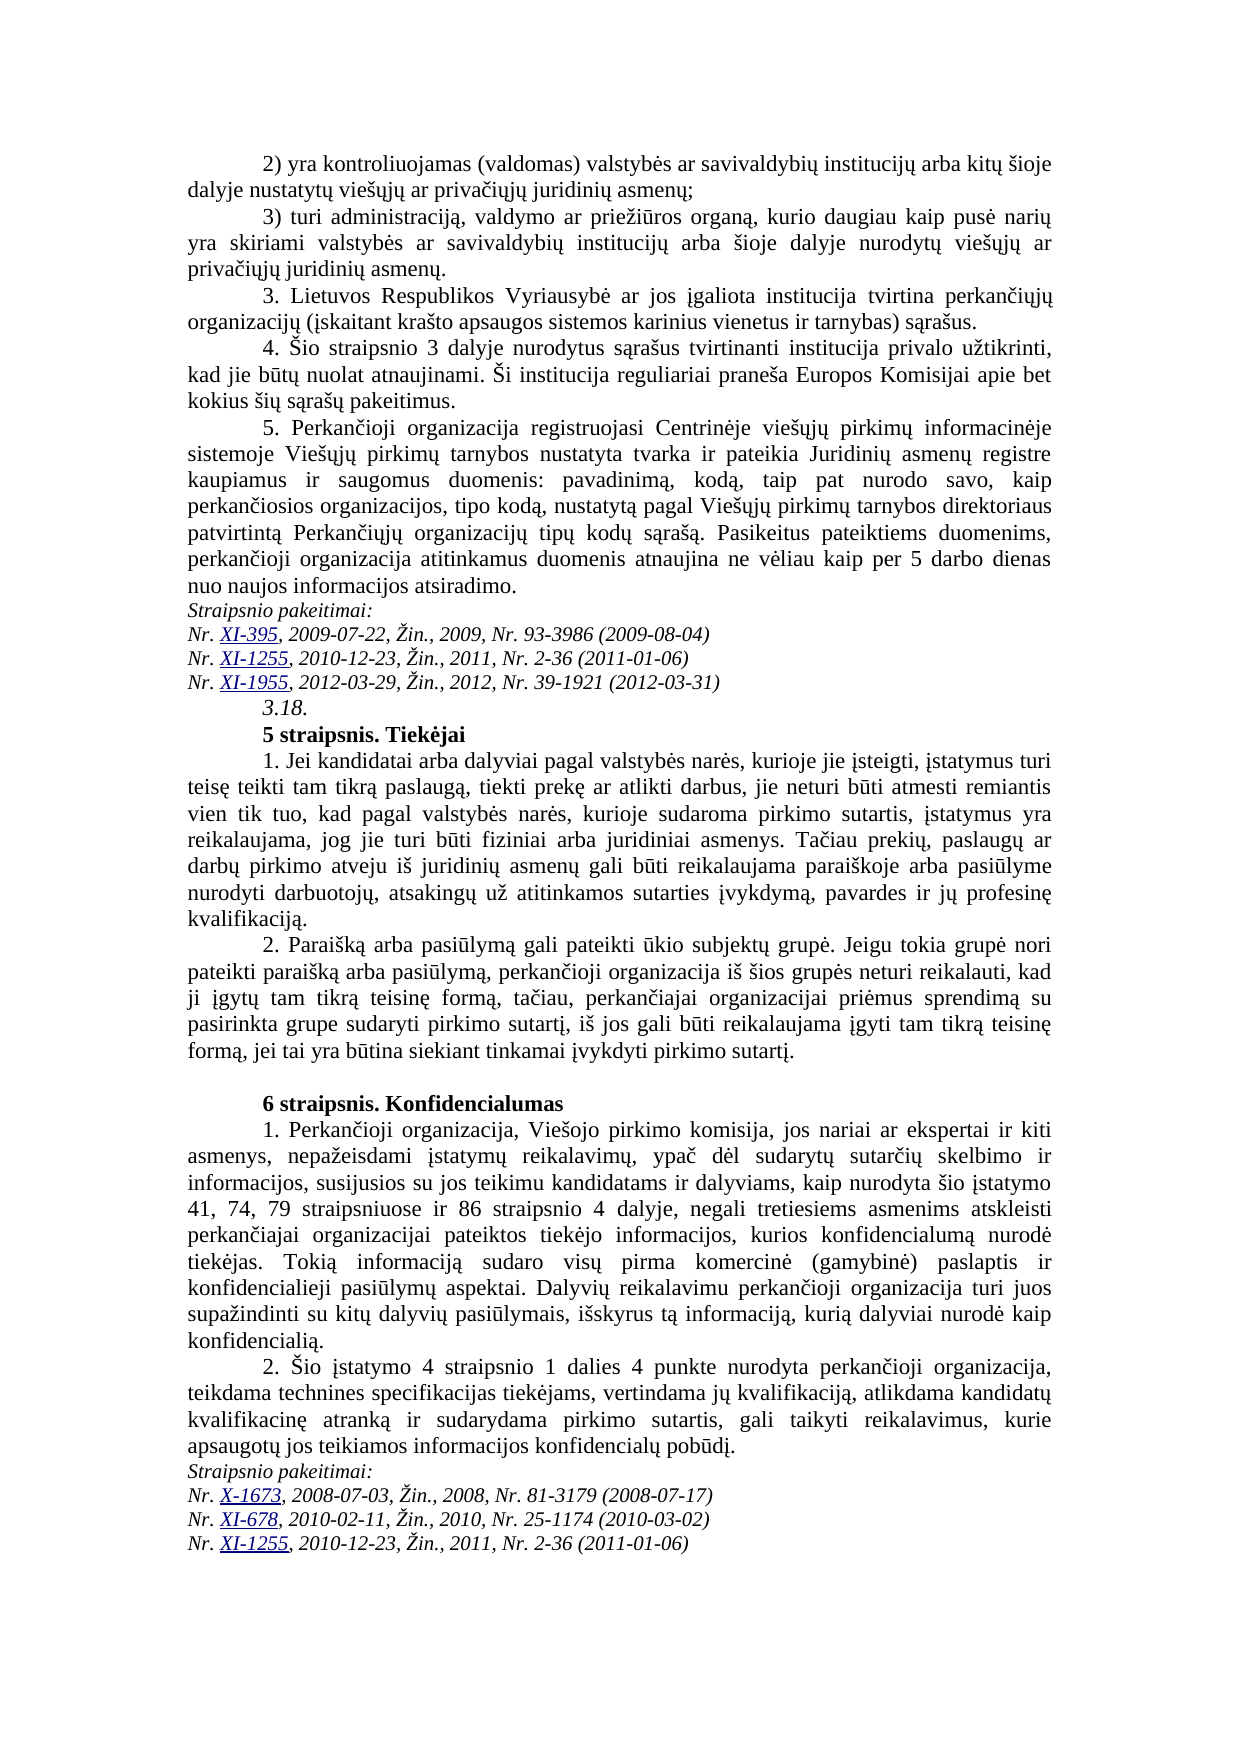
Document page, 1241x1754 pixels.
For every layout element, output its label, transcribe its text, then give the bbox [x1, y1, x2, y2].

text 5 straipsnis. Tiekėjai [187, 721, 1053, 747]
text 5. Perkančioji organizacija registruojasi Centrinėje viešųjų pirkimų informacinėje sistemoje Viešųjų pirkimų tarnybos nustatyta tvarka ir pateikia Juridinių asmenų registre kaupiamus ir saugomus duomenis: pavadinimą, kodą, taip pat nurodo savo, kaip perkančiosios organizacijos, tipo kodą, nustatytą pagal Viešųjų pirkimų tarnybos direktoriaus patvirtintą Perkančiųjų organizacijų tipų kodų sąrašą. Pasikeitus pateiktiems duomenims, perkančioji organizacija atitinkamus duomenis atnaujina ne vėliau kaip per 5 darbo dienas nuo naujos informacijos atsiradimo. [187, 413, 1053, 598]
text Nr. XI-395, 2009-07-22, Žin., 2009, Nr. 93-3986 (2009-08-04) [187, 622, 1053, 646]
text 1. Perkančioji organizacija, Viešojo pirkimo komisija, jos nariai ar ekspertai ir kiti asmenys, nepažeisdami įstatymų reikalavimų, ypač dėl sudarytų sutarčių skelbimo ir informacijos, susijusios su jos teikimu kandidatams ir dalyviams, kaip nurodyta šio įstatymo 41, 74, 79 straipsniuose ir 86 straipsnio 4 dalyje, negali tretiesiems asmenims atskleisti perkančiajai organizacijai pateiktos tiekėjo informacijos, kurios konfidencialumą nurodė tiekėjas. Tokią informaciją sudaro visų pirma komercinė (gamybinė) paslaptis ir konfidencialieji pasiūlymų aspektai. Dalyvių reikalavimu perkančioji organizacija turi juos supažindinti su kitų dalyvių pasiūlymais, išskyrus tą informaciją, kurią dalyviai nurodė kaip konfidencialią. [187, 1116, 1053, 1353]
text Nr. XI-1255, 2010-12-23, Žin., 2011, Nr. 2-36 (2011-01-06) [187, 646, 1053, 670]
text 2) yra kontroliuojamas (valdomas) valstybės ar savivaldybių institucijų arba kitų šioje dalyje nustatytų viešųjų ar privačiųjų juridinių asmenų; [187, 150, 1053, 203]
text Nr. XI-1255, 2010-12-23, Žin., 2011, Nr. 2-36 (2011-01-06) [187, 1531, 1053, 1555]
text Nr. X-1673, 2008-07-03, Žin., 2008, Nr. 81-3179 (2008-07-17) [187, 1483, 1053, 1507]
text 2. Paraišką arba pasiūlymą gali pateikti ūkio subjektų grupė. Jeigu tokia grupė nori pateikti paraišką arba pasiūlymą, perkančioji organizacija iš šios grupės neturi reikalauti, kad ji įgytų tam tikrą teisinę formą, tačiau, perkančiajai organizacijai priėmus sprendimą su pasirinkta grupe sudaryti pirkimo sutartį, iš jos gali būti reikalaujama įgyti tam tikrą teisinę formą, jei tai yra būtina siekiant tinkamai įvykdyti pirkimo sutartį. [187, 931, 1053, 1063]
text Straipsnio pakeitimai: [187, 598, 1053, 622]
text 4. Šio straipsnio 3 dalyje nurodytus sąrašus tvirtinanti institucija privalo užtikrinti, kad jie būtų nuolat atnaujinami. Ši institucija reguliariai praneša Europos Komisijai apie bet kokius šių sąrašų pakeitimus. [187, 334, 1053, 413]
text 6 straipsnis. Konfidencialumas [187, 1089, 1053, 1116]
text Straipsnio pakeitimai: [187, 1458, 1053, 1483]
text 1. Jei kandidatai arba dalyviai pagal valstybės narės, kurioje jie įsteigti, įstatymus turi teisę teikti tam tikrą paslaugą, tiekti prekę ar atlikti darbus, jie neturi būti atmesti remiantis vien tik tuo, kad pagal valstybės narės, kurioje sudaroma pirkimo sutartis, įstatymus yra reikalaujama, jog jie turi būti fiziniai arba juridiniai asmenys. Tačiau prekių, paslaugų ar darbų pirkimo atveju iš juridinių asmenų gali būti reikalaujama paraiškoje arba pasiūlyme nurodyti darbuotojų, atsakingų už atitinkamos sutarties įvykdymą, pavardes ir jų profesinę kvalifikaciją. [187, 747, 1053, 931]
text 3) turi administraciją, valdymo ar priežiūros organą, kurio daugiau kaip pusė narių yra skiriami valstybės ar savivaldybių institucijų arba šioje dalyje nurodytų viešųjų ar privačiųjų juridinių asmenų. [187, 203, 1053, 282]
text Nr. XI-678, 2010-02-11, Žin., 2010, Nr. 25-1174 (2010-03-02) [187, 1507, 1053, 1531]
text 3. Lietuvos Respublikos Vyriausybė ar jos įgaliota institucija tvirtina perkančiųjų organizacijų (įskaitant krašto apsaugos sistemos karinius vienetus ir tarnybas) sąrašus. [187, 282, 1053, 334]
text Nr. XI-1955, 2012-03-29, Žin., 2012, Nr. 39-1921 (2012-03-31) [187, 670, 1053, 694]
text 2. Šio įstatymo 4 straipsnio 1 dalies 4 punkte nurodyta perkančioji organizacija, teikdama technines specifikacijas tiekėjams, vertindama jų kvalifikaciją, atlikdama kandidatų kvalifikacinę atranką ir sudarydama pirkimo sutartis, gali taikyti reikalavimus, kurie apsaugotų jos teikiamos informacijos konfidencialų pobūdį. [187, 1353, 1053, 1458]
